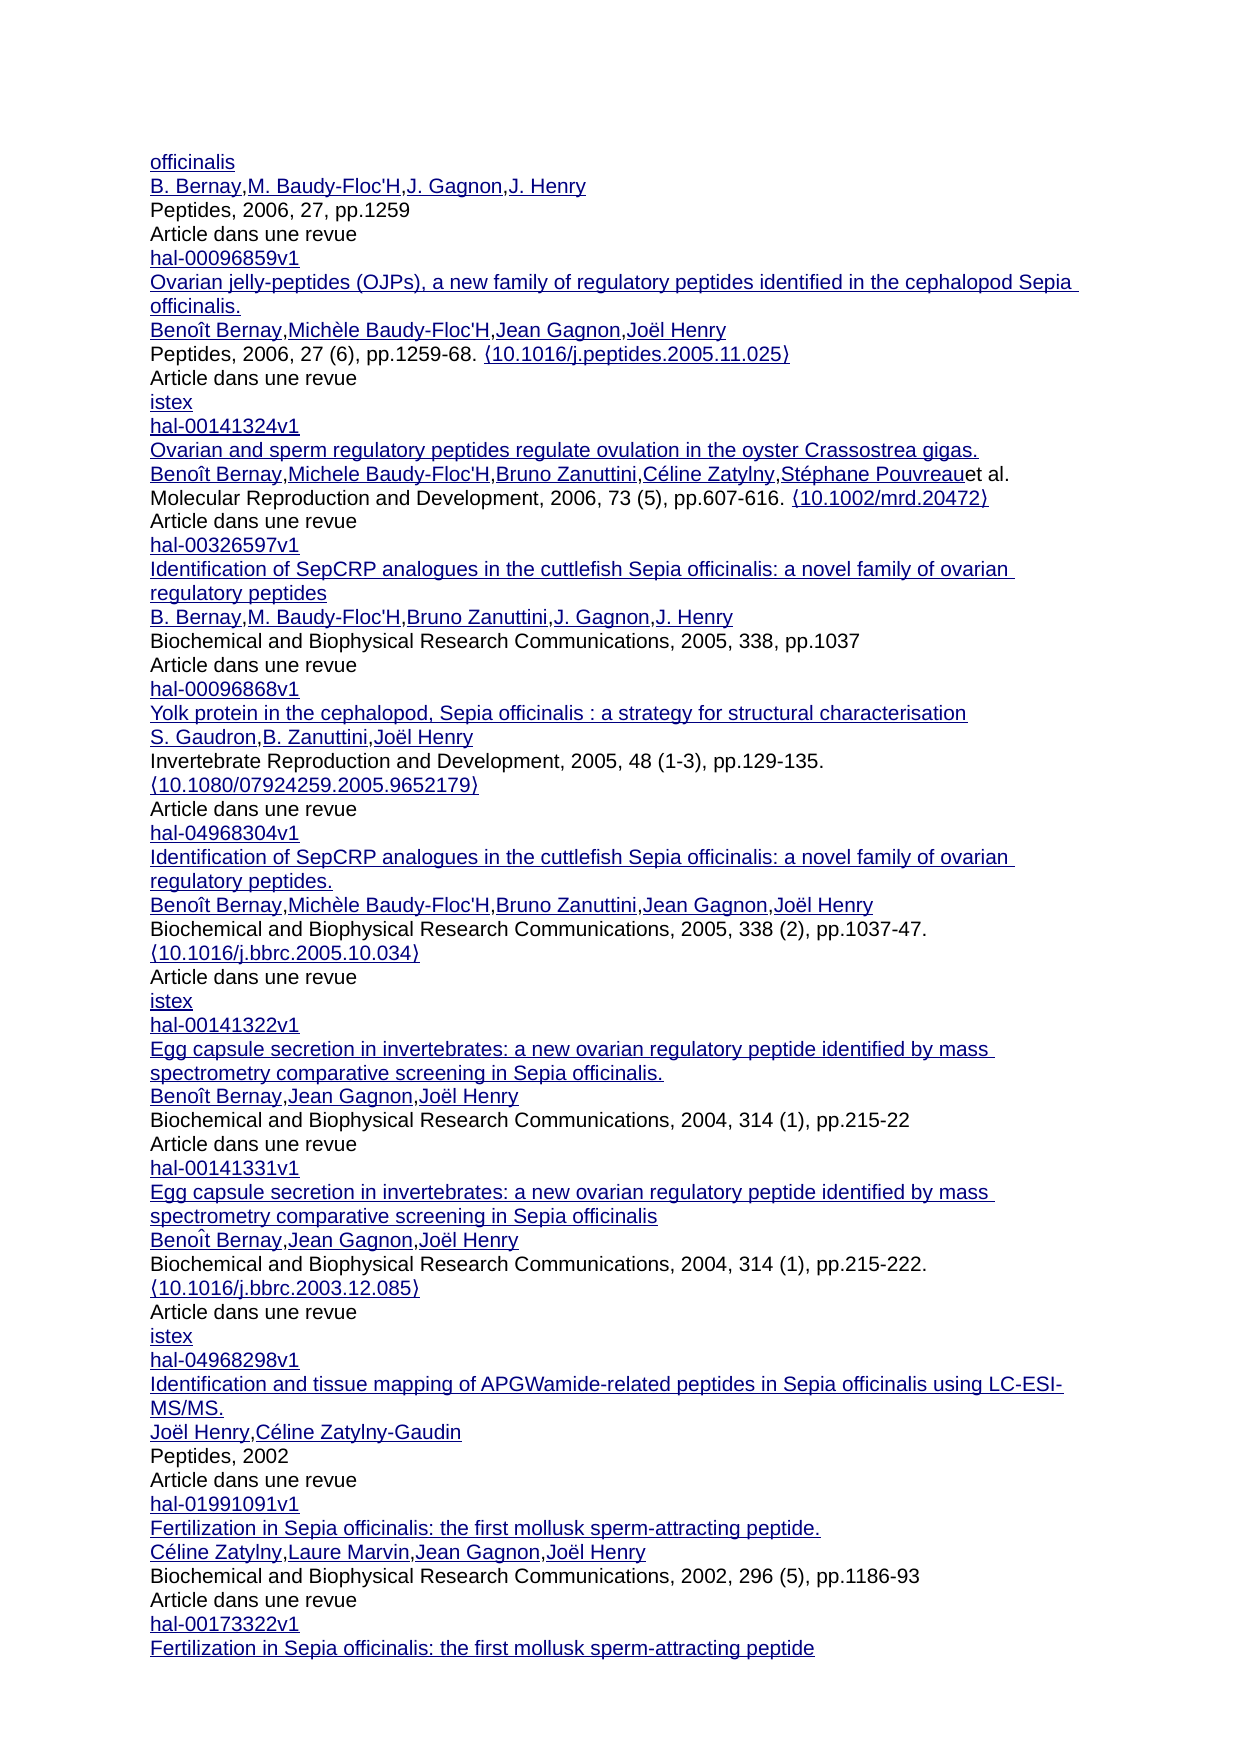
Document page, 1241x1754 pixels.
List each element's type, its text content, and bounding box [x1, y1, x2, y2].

table_cell Identification and tissue mapping of APGWamide-related peptides in Sepia officinalis using LC-ESI-MS/MS. Joël Henry,Céline Zatylny-Gaudin Peptides, 2002 Article dans une revue hal-01991091v1 [150, 1372, 1090, 1516]
table_cell Yolk protein in the cephalopod, Sepia officinalis : a strategy for structural characterisation S. Gaudron,B. Zanuttini,Joël Henry Invertebrate Reproduction and Development, 2005, 48 (1-3), pp.129-135. ⟨10.1080/07924259.2005.9652179⟩ Article dans une revue hal-04968304v1 [150, 701, 1090, 845]
table_cell Ovarian jelly-peptides (OJPs), a new family of regulatory peptides identified in the cephalopod Sepia officinalis. Benoît Bernay,Michèle Baudy-Floc'H,Jean Gagnon,Joël Henry Peptides, 2006, 27 (6), pp.1259-68. ⟨10.1016/j.peptides.2005.11.025⟩ Article dans une revue istex hal-00141324v1 [150, 270, 1090, 437]
table_cell Ovarian jelly-peptides (OJPs), a new family of regulatory peptides identified in the cephalopod Sepia officinalis B. Bernay,M. Baudy-Floc'H,J. Gagnon,J. Henry Peptides, 2006, 27, pp.1259 Article dans une revue hal-00096859v1 [150, 150, 1090, 270]
table_cell Egg capsule secretion in invertebrates: a new ovarian regulatory peptide identified by mass spectrometry comparative screening in Sepia officinalis. Benoît Bernay,Jean Gagnon,Joël Henry Biochemical and Biophysical Research Communications, 2004, 314 (1), pp.215-22 Article dans une revue hal-00141331v1 [150, 1036, 1090, 1180]
table_cell Identification of SepCRP analogues in the cuttlefish Sepia officinalis: a novel family of ovarian regulatory peptides. Benoît Bernay,Michèle Baudy-Floc'H,Bruno Zanuttini,Jean Gagnon,Joël Henry Biochemical and Biophysical Research Communications, 2005, 338 (2), pp.1037-47. ⟨10.1016/j.bbrc.2005.10.034⟩ Article dans une revue istex hal-00141322v1 [150, 845, 1090, 1036]
table_cell Identification of SepCRP analogues in the cuttlefish Sepia officinalis: a novel family of ovarian regulatory peptides B. Bernay,M. Baudy-Floc'H,Bruno Zanuttini,J. Gagnon,J. Henry Biochemical and Biophysical Research Communications, 2005, 338, pp.1037 Article dans une revue hal-00096868v1 [150, 557, 1090, 701]
table_cell Ovarian and sperm regulatory peptides regulate ovulation in the oyster Crassostrea gigas. Benoît Bernay,Michele Baudy-Floc'H,Bruno Zanuttini,Céline Zatylny,Stéphane Pouvreauet al. Molecular Reproduction and Development, 2006, 73 (5), pp.607-616. ⟨10.1002/mrd.20472⟩ Article dans une revue hal-00326597v1 [150, 438, 1090, 557]
table_cell Egg capsule secretion in invertebrates: a new ovarian regulatory peptide identified by mass spectrometry comparative screening in Sepia officinalis Benoı̂t Bernay,Jean Gagnon,Joël Henry Biochemical and Biophysical Research Communications, 2004, 314 (1), pp.215-222. ⟨10.1016/j.bbrc.2003.12.085⟩ Article dans une revue istex hal-04968298v1 [150, 1180, 1090, 1372]
table_cell Fertilization in Sepia officinalis: the first mollusk sperm-attracting peptide [150, 1635, 1090, 1659]
table_cell Fertilization in Sepia officinalis: the first mollusk sperm-attracting peptide. Céline Zatylny,Laure Marvin,Jean Gagnon,Joël Henry Biochemical and Biophysical Research Communications, 2002, 296 (5), pp.1186-93 Article dans une revue hal-00173322v1 [150, 1516, 1090, 1635]
